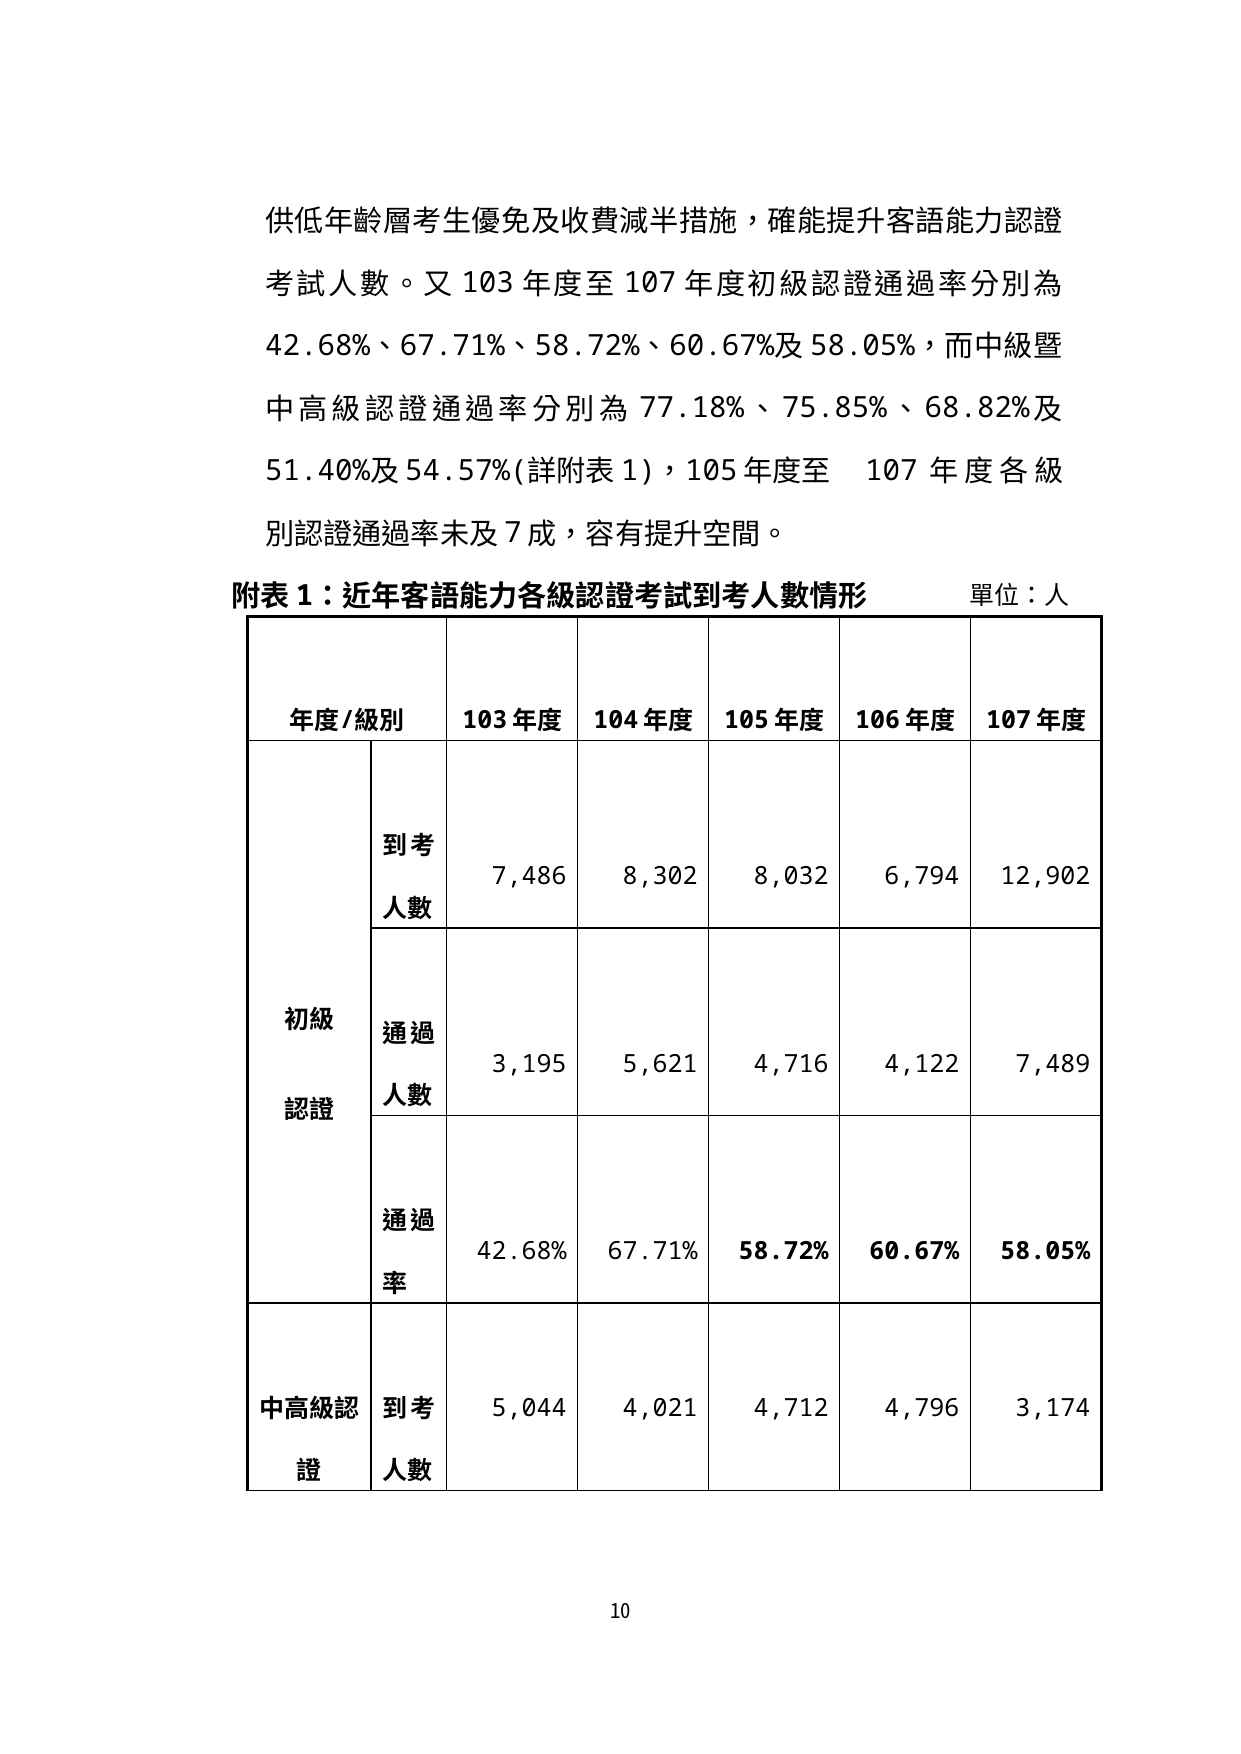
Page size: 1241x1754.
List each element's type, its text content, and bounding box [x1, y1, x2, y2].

table_header 104年度 [578, 618, 708, 740]
table_cell 中高級認證 [249, 1304, 370, 1490]
table_cell 6,794 [840, 741, 970, 927]
text 附表1：近年客語能力各級認證考試到考人數情形 單位：人 [231, 552, 1077, 615]
table_cell 到考人數 [372, 1304, 446, 1490]
table_cell 3,174 [971, 1304, 1100, 1490]
table_cell 7,489 [971, 929, 1100, 1115]
table_cell 4,796 [840, 1304, 970, 1490]
table_cell 4,021 [578, 1304, 708, 1490]
table_cell 3,195 [447, 929, 577, 1115]
table_cell 58.05% [971, 1116, 1100, 1302]
table_cell 5,621 [578, 929, 708, 1115]
table_header 年度/級別 [249, 618, 446, 740]
table_cell 初級 認證 [249, 741, 370, 1302]
table_header 105年度 [709, 618, 839, 740]
table_cell 通過人數 [372, 929, 446, 1115]
table_cell 67.71% [578, 1116, 708, 1302]
text 供低年齡層考生優免及收費減半措施，確能提升客語能力認證考試人數。又103年度至107年度初級認證通過率分別為42.68%、67.71%、58.72%、60.67%及58.05%，而中級暨中高級認證通過率分別為77.18%、75.85%、68.82%及51.40%及54.57%(詳附表1)，105年度至 107年度各級別認證通過率未及7成，容有提升空間。 [265, 177, 1063, 552]
table_cell 12,902 [971, 741, 1100, 927]
table_cell 60.67% [840, 1116, 970, 1302]
table_cell 8,032 [709, 741, 839, 927]
table_cell 到考人數 [372, 741, 446, 927]
table_cell 42.68% [447, 1116, 577, 1302]
table_header 107年度 [971, 618, 1100, 740]
table_cell 5,044 [447, 1304, 577, 1490]
table_cell 4,712 [709, 1304, 839, 1490]
table_cell 4,122 [840, 929, 970, 1115]
table_header 106年度 [840, 618, 970, 740]
table_cell 4,716 [709, 929, 839, 1115]
table_cell 8,302 [578, 741, 708, 927]
table_cell 58.72% [709, 1116, 839, 1302]
table_header 103年度 [447, 618, 577, 740]
table_cell 通過率 [372, 1116, 446, 1302]
table_cell 7,486 [447, 741, 577, 927]
